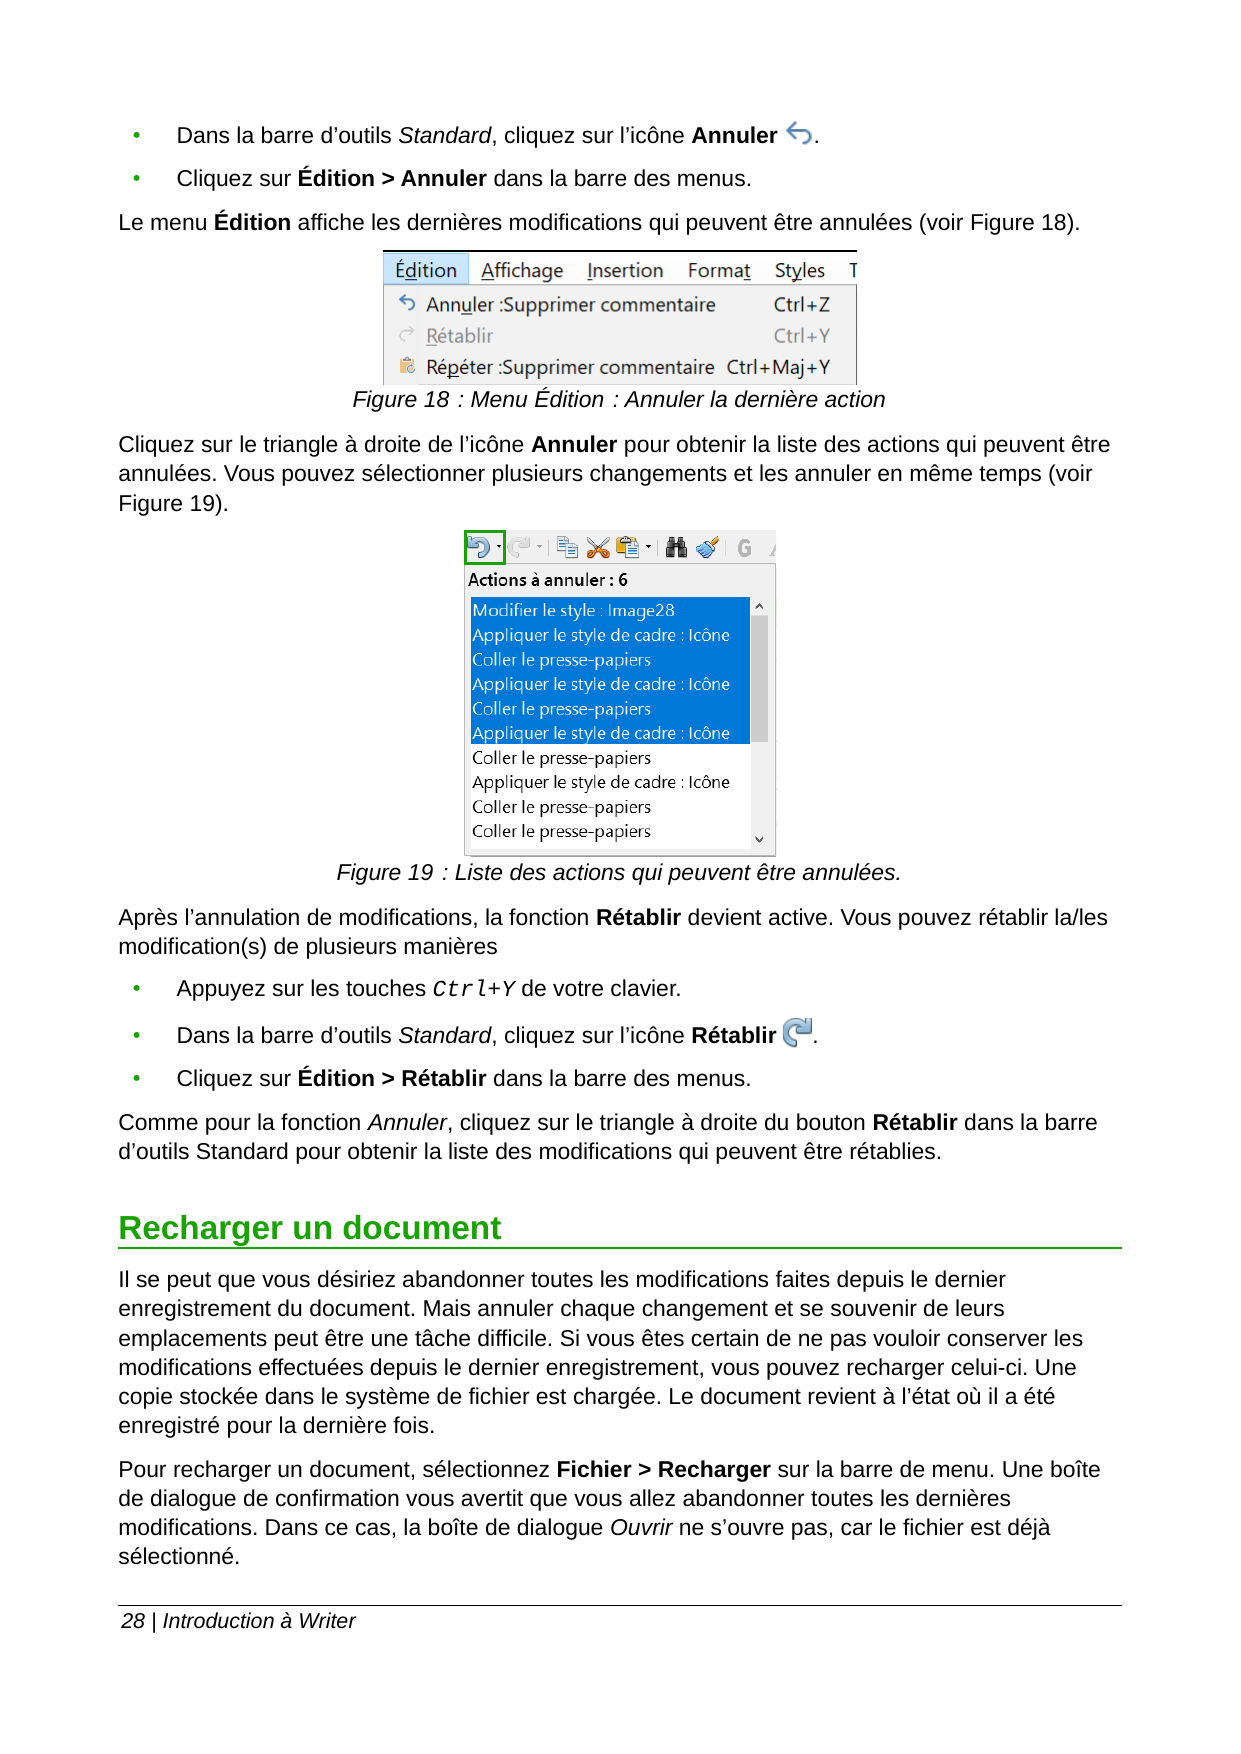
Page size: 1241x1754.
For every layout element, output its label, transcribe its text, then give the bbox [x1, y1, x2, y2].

text Comme pour la fonction Annuler, cliquez sur le triangle à droite du bouton Rétablir dans la barre d’outils Standard pour obtenir la liste des modifications qui peuvent être rétablies. [118, 1106, 1122, 1164]
picture [784, 118, 814, 148]
list Dans la barre d’outils Standard, cliquez sur l’icône Rétablir . [133, 1018, 782, 1048]
text Figure 18 : Liste des actions qui peuvent être annulées. [118, 857, 1122, 887]
subtitle Recharger un document [118, 1208, 1122, 1247]
list Dans la barre d’outils Standard, cliquez sur l’icône Annuler . [814, 118, 1122, 148]
list Appuyez sur les touches Ctrl+Y de votre clavier. [133, 974, 1122, 1003]
text Le menu Édition affiche les dernières modifications qui peuvent être annulées (voir Figure 17). [118, 206, 1122, 236]
text Cliquez sur le triangle à droite de l’icône Annuler pour obtenir la liste des actions qui peuvent être annulées. Vous pouvez sélectionner plusieurs changements et les annuler en même temps (voir Figure 18). [118, 428, 1122, 516]
text Figure 17 : Menu Édition : Annuler la dernière action [118, 384, 1122, 414]
text Pour recharger un document, sélectionnez Fichier > Recharger sur la barre de menu. Une boîte de dialogue de confirmation vous avertit que vous allez abandonner toutes les dernières modifications. Dans ce cas, la boîte de dialogue Ouvrir ne s’ouvre pas, car le fichier est déjà sélectionné. [118, 1453, 1122, 1570]
text Après l’annulation de modifications, la fonction Rétablir devient active. Vous pouvez rétablir la/les modification(s) de plusieurs manières [118, 901, 1122, 960]
list Dans la barre d’outils Standard, cliquez sur l’icône Annuler . [133, 118, 784, 148]
list Cliquez sur Édition > Annuler dans la barre des menus. [133, 163, 1122, 192]
picture [383, 250, 858, 385]
list Dans la barre d’outils Standard, cliquez sur l’icône Rétablir . [812, 1018, 1122, 1048]
picture [463, 530, 777, 857]
text Il se peut que vous désiriez abandonner toutes les modifications faites depuis le dernier enregistrement du document. Mais annuler chaque changement et se souvenir de leurs emplacements peut être une tâche difficile. Si vous êtes certain de ne pas vouloir conserver les modifications effectuées depuis le dernier enregistrement, vous pouvez recharger celui-ci. Une copie stockée dans le système de fichier est chargée. Le document revient à l’état où il a été enregistré pour la dernière fois. [118, 1263, 1122, 1438]
list Cliquez sur Édition > Rétablir dans la barre des menus. [133, 1062, 1122, 1092]
picture [782, 1018, 812, 1048]
